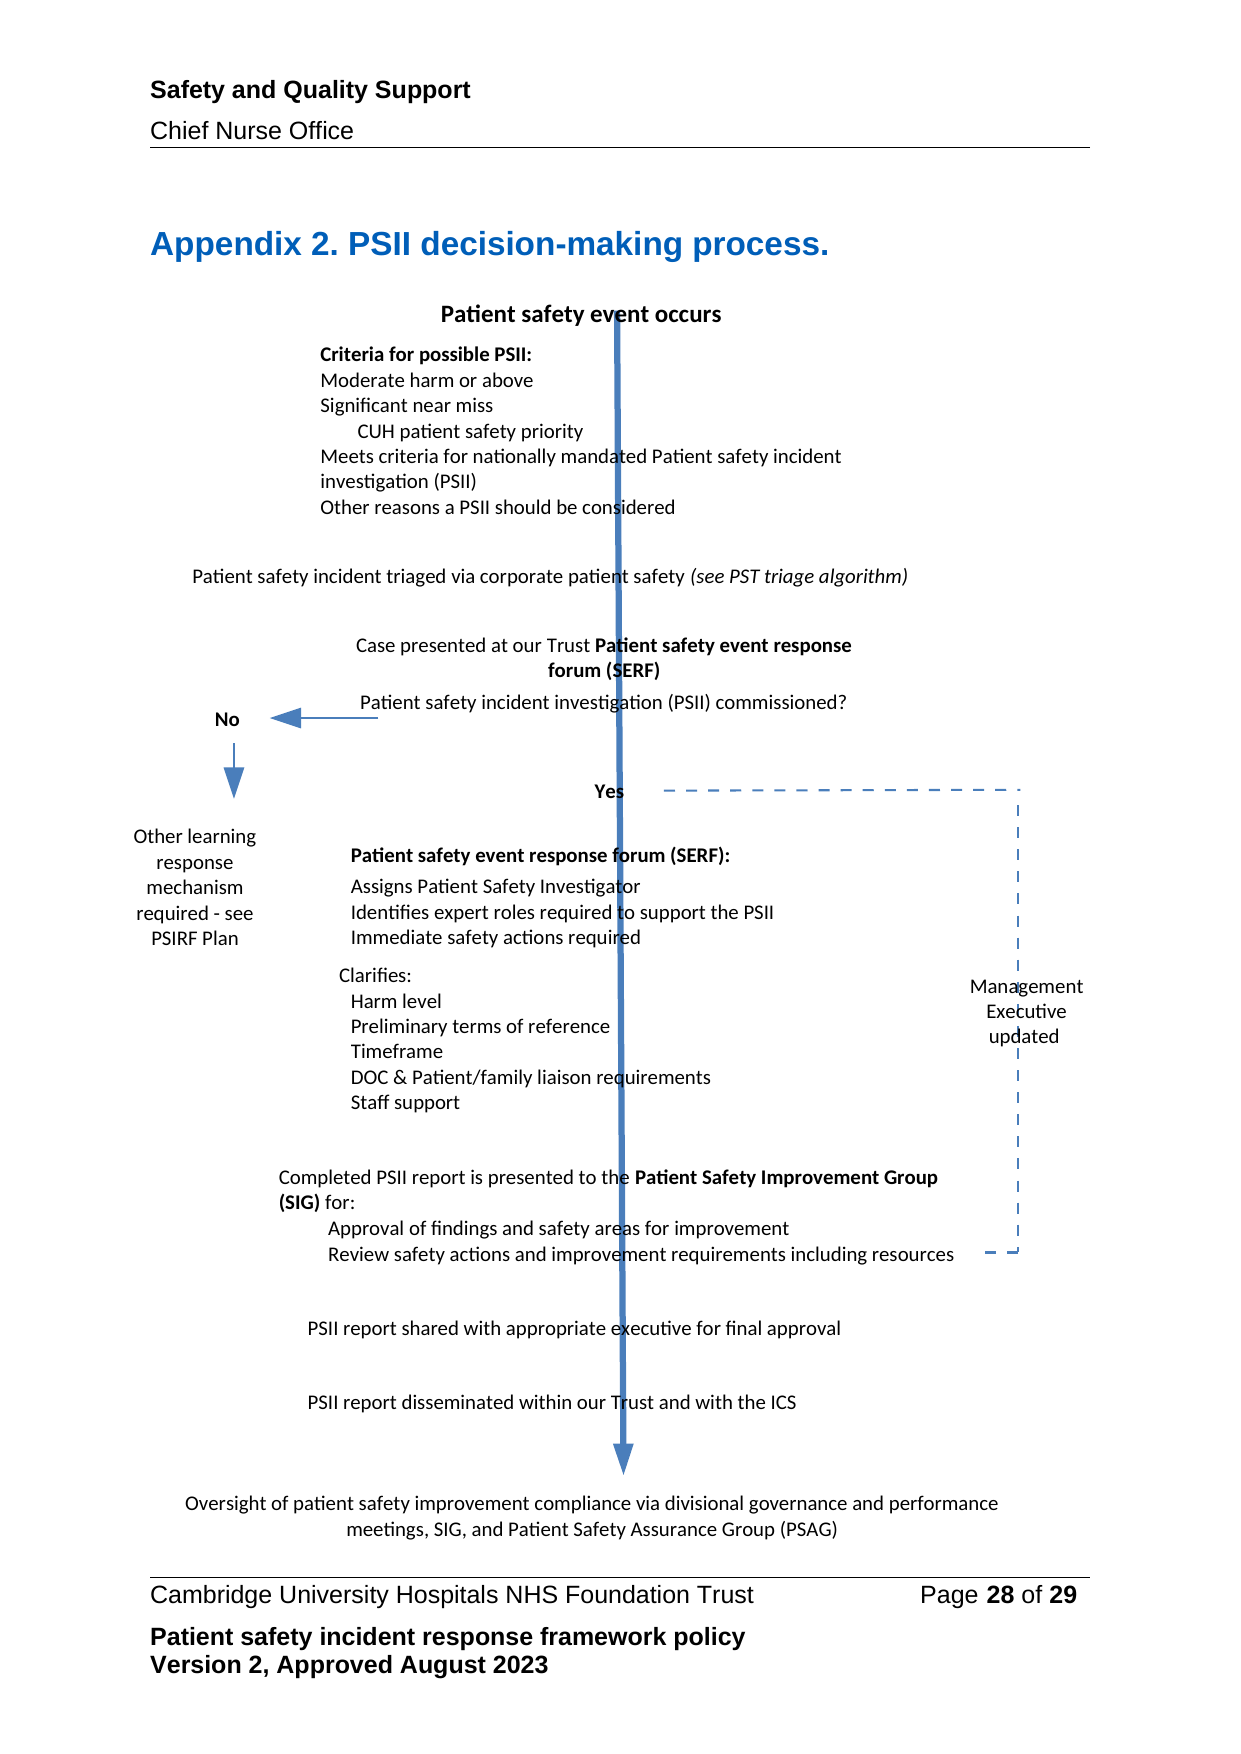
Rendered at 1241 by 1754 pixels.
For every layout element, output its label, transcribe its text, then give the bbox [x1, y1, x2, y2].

subtitle Appendix 2. PSII decision-making process. [150, 224, 1090, 263]
